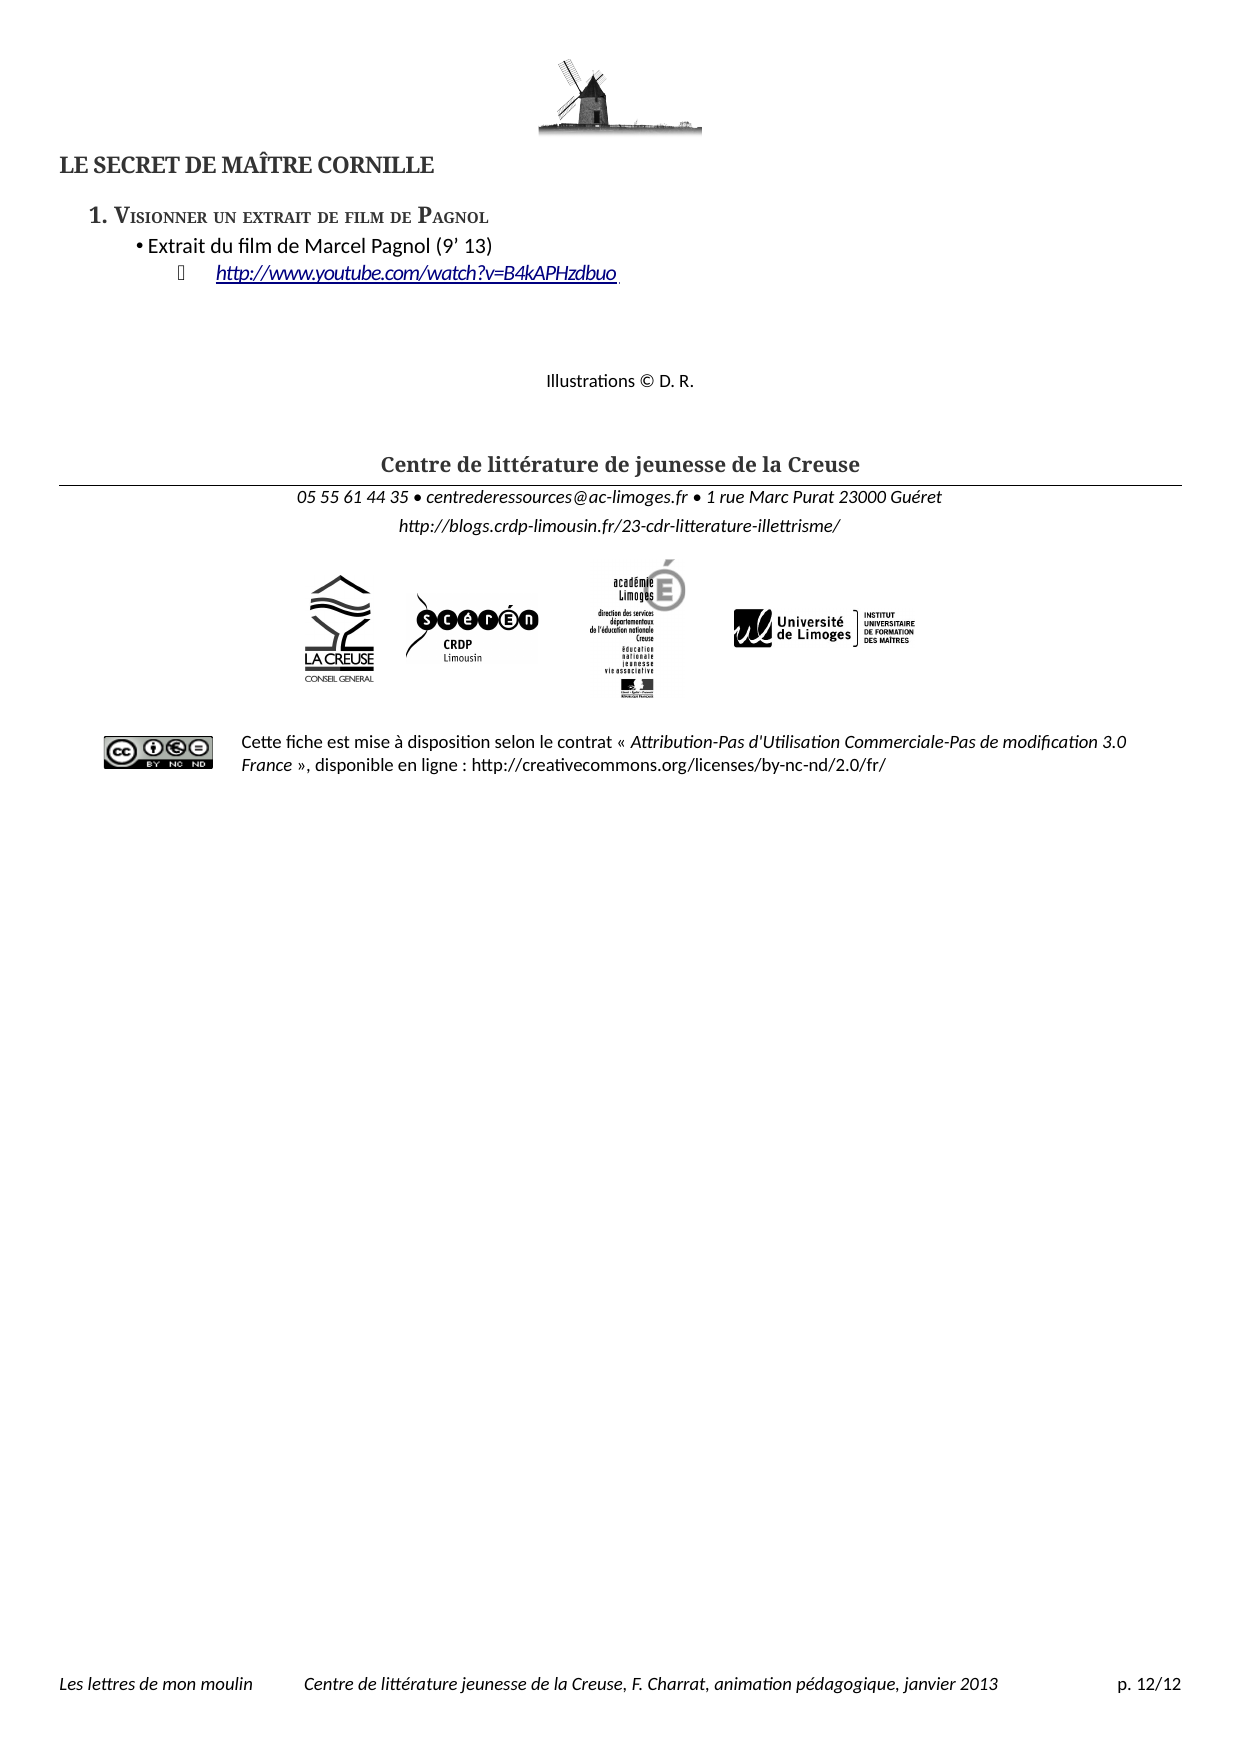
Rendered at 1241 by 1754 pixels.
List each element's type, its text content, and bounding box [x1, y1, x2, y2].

table_cell [717, 555, 932, 702]
table_header [59, 419, 293, 451]
table_header [559, 419, 717, 451]
picture [305, 575, 374, 682]
table_cell [293, 555, 386, 702]
table_cell [933, 555, 1182, 702]
picture [733, 608, 916, 648]
picture [103, 736, 213, 769]
table_cell [59, 702, 1182, 717]
table_cell [59, 717, 235, 789]
table_cell [386, 555, 559, 702]
text Illustrations © D. R. [59, 369, 1181, 392]
table_cell Centre de littérature de jeunesse de la Creuse [59, 451, 1182, 485]
table_header [933, 419, 1182, 451]
table_cell 05 55 61 44 35 • centrederessources@ac-limoges.fr • 1 rue Marc Purat 23000 Guéret http://blogs.crdp-limousin.fr/23-cdr-litterature-illettrisme/ [59, 486, 1182, 554]
list Extrait du film de Marcel Pagnol (9’ 13) [136, 233, 1181, 259]
picture [538, 59, 702, 138]
table_cell Cette fiche est mise à disposition selon le contrat « Attribution-Pas d'Utilisation Commerciale-Pas de modification 3.0 France », disponible en ligne : http://creativecommons.org/licenses/by-nc-nd/2.0/fr/ [235, 717, 1182, 789]
text Le secret de Maître Cornille [59, 149, 1181, 180]
table_cell [59, 555, 293, 702]
picture [590, 559, 686, 698]
list http://www.youtube.com/watch?v=B4kAPHzdbuo [142, 259, 1181, 286]
picture [406, 593, 539, 664]
table_header [717, 419, 932, 451]
text 1. Visionner un extrait de film de Pagnol [88, 198, 1181, 230]
table_cell [559, 555, 717, 702]
table_header [293, 419, 386, 451]
table_header [386, 419, 559, 451]
